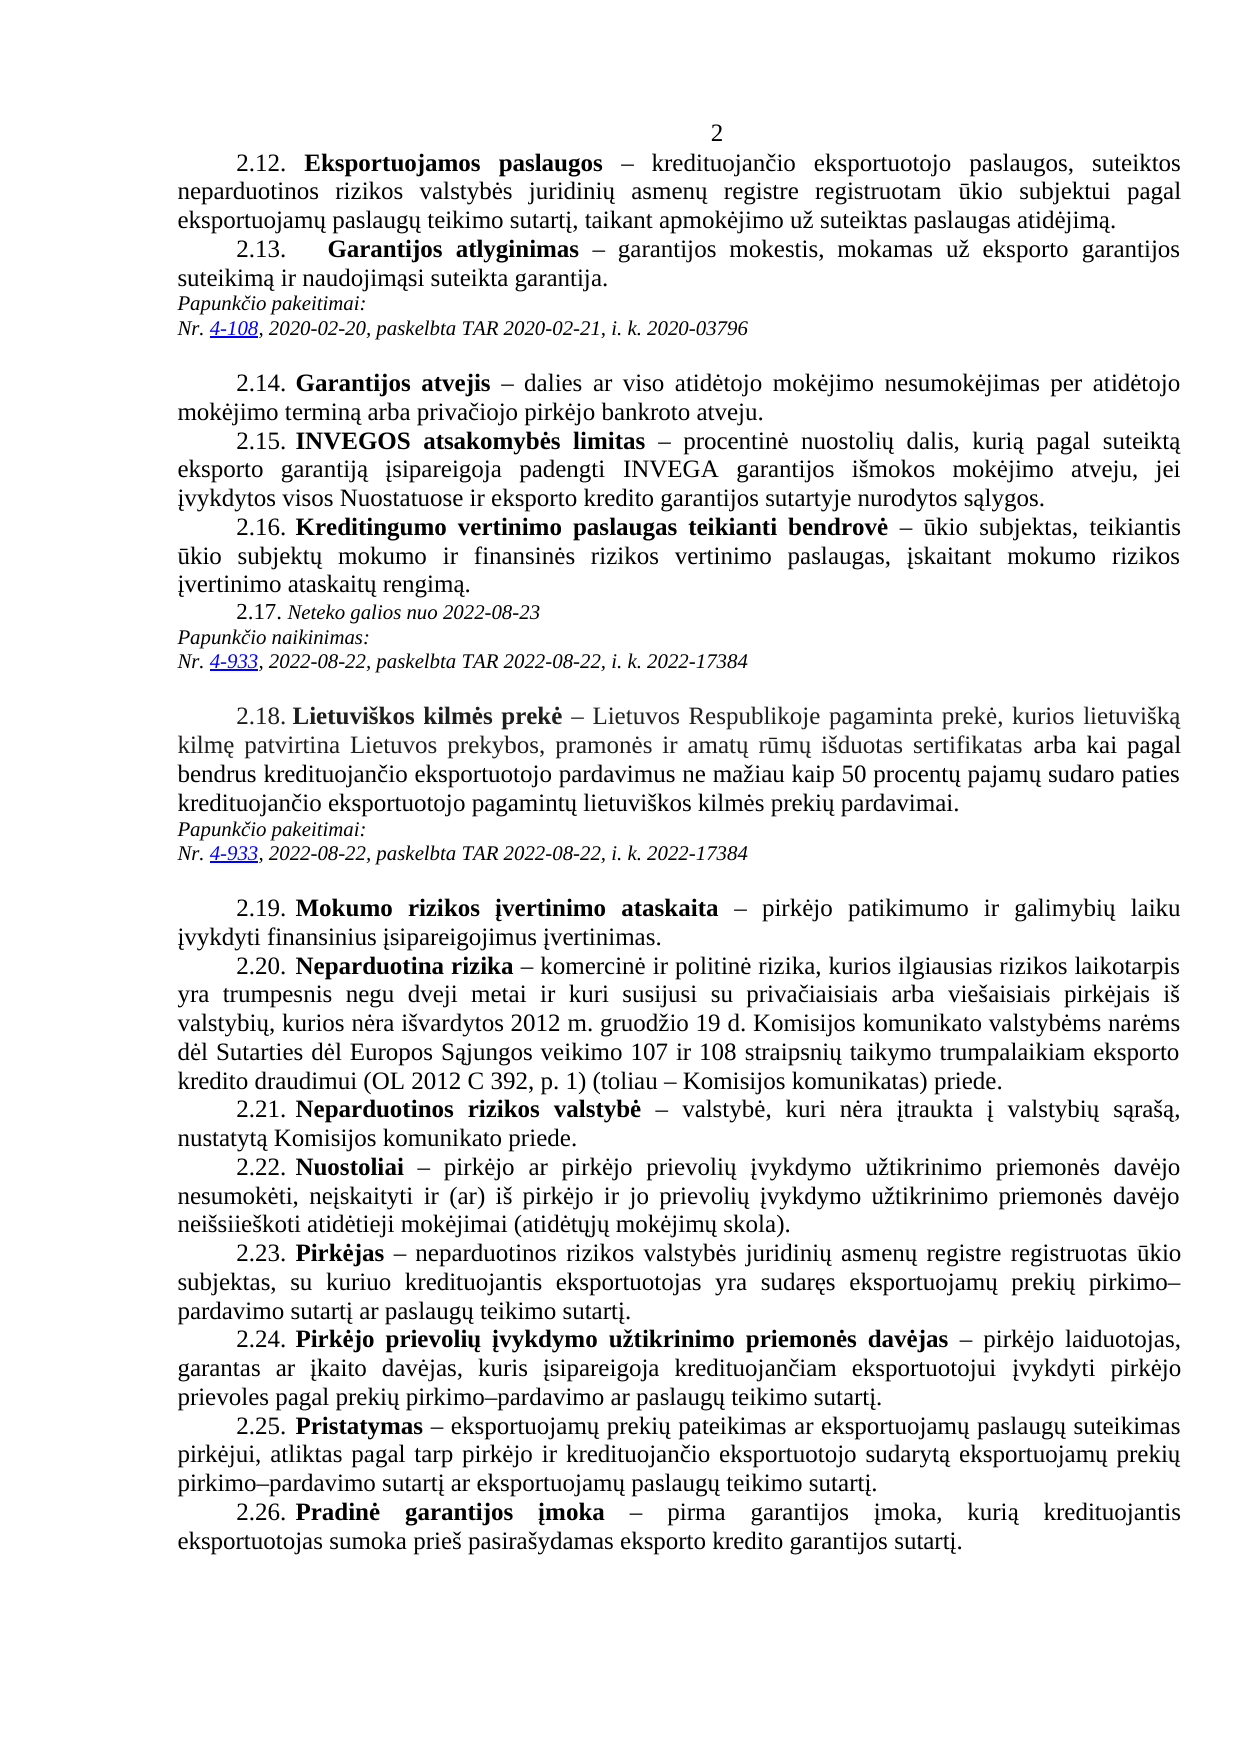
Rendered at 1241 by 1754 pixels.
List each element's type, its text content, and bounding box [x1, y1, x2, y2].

text 2.15. INVEGOS atsakomybės limitas – procentinė nuostolių dalis, kurią pagal suteiktą eksporto garantiją įsipareigoja padengti INVEGA garantijos išmokos mokėjimo atveju, jei įvykdytos visos Nuostatuose ir eksporto kredito garantijos sutartyje nurodytos sąlygos. [177, 426, 1181, 512]
text 2.24. Pirkėjo prievolių įvykdymo užtikrinimo priemonės davėjas – pirkėjo laiduotojas, garantas ar įkaito davėjas, kuris įsipareigoja kredituojančiam eksportuotojui įvykdyti pirkėjo prievoles pagal prekių pirkimo–pardavimo ar paslaugų teikimo sutartį. [177, 1324, 1181, 1411]
text 2.21. Neparduotinos rizikos valstybė – valstybė, kuri nėra įtraukta į valstybių sąrašą, nustatytą Komisijos komunikato priede. [177, 1094, 1181, 1152]
text 2.26. Pradinė garantijos įmoka – pirma garantijos įmoka, kurią kredituojantis eksportuotojas sumoka prieš pasirašydamas eksporto kredito garantijos sutartį. [177, 1497, 1181, 1554]
text 2.18. Lietuviškos kilmės prekė – Lietuvos Respublikoje pagaminta prekė, kurios lietuvišką kilmę patvirtina Lietuvos prekybos, pramonės ir amatų rūmų išduotas sertifikatas arba kai pagal bendrus kredituojančio eksportuotojo pardavimus ne mažiau kaip 50 procentų pajamų sudaro paties kredituojančio eksportuotojo pagamintų lietuviškos kilmės prekių pardavimai. [177, 701, 1181, 816]
text Nr. 4-933, 2022-08-22, paskelbta TAR 2022-08-22, i. k. 2022-17384 [177, 841, 1181, 864]
text Papunkčio naikinimas: [177, 624, 1181, 649]
text Papunkčio pakeitimai: [177, 816, 1181, 841]
text 2.17. Neteko galios nuo 2022-08-23 [177, 598, 1181, 624]
text 2.25. Pristatymas – eksportuojamų prekių pateikimas ar eksportuojamų paslaugų suteikimas pirkėjui, atliktas pagal tarp pirkėjo ir kredituojančio eksportuotojo sudarytą eksportuojamų prekių pirkimo–pardavimo sutartį ar eksportuojamų paslaugų teikimo sutartį. [177, 1411, 1181, 1497]
text Papunkčio pakeitimai: [177, 291, 1181, 315]
text 2.14. Garantijos atvejis – dalies ar viso atidėtojo mokėjimo nesumokėjimas per atidėtojo mokėjimo terminą arba privačiojo pirkėjo bankroto atveju. [177, 368, 1181, 426]
text Nr. 4-108, 2020-02-20, paskelbta TAR 2020-02-21, i. k. 2020-03796 [177, 315, 1181, 339]
text 2.12. Eksportuojamos paslaugos – kredituojančio eksportuotojo paslaugos, suteiktos neparduotinos rizikos valstybės juridinių asmenų registre registruotam ūkio subjektui pagal eksportuojamų paslaugų teikimo sutartį, taikant apmokėjimo už suteiktas paslaugas atidėjimą. [177, 148, 1181, 234]
text 2.13. Garantijos atlyginimas – garantijos mokestis, mokamas už eksporto garantijos suteikimą ir naudojimąsi suteikta garantija. [177, 234, 1181, 291]
text 2.16. Kreditingumo vertinimo paslaugas teikianti bendrovė – ūkio subjektas, teikiantis ūkio subjektų mokumo ir finansinės rizikos vertinimo paslaugas, įskaitant mokumo rizikos įvertinimo ataskaitų rengimą. [177, 512, 1181, 598]
text 2.20. Neparduotina rizika – komercinė ir politinė rizika, kurios ilgiausias rizikos laikotarpis yra trumpesnis negu dveji metai ir kuri susijusi su privačiaisiais arba viešaisiais pirkėjais iš valstybių, kurios nėra išvardytos 2012 m. gruodžio 19 d. Komisijos komunikato valstybėms narėms dėl Sutarties dėl Europos Sąjungos veikimo 107 ir 108 straipsnių taikymo trumpalaikiam eksporto kredito draudimui (OL 2012 C 392, p. 1) (toliau – Komisijos komunikatas) priede. [177, 951, 1181, 1094]
text 2.23. Pirkėjas – neparduotinos rizikos valstybės juridinių asmenų registre registruotas ūkio subjektas, su kuriuo kredituojantis eksportuotojas yra sudaręs eksportuojamų prekių pirkimo–pardavimo sutartį ar paslaugų teikimo sutartį. [177, 1238, 1181, 1324]
text 2.19. Mokumo rizikos įvertinimo ataskaita – pirkėjo patikimumo ir galimybių laiku įvykdyti finansinius įsipareigojimus įvertinimas. [177, 893, 1181, 951]
text Nr. 4-933, 2022-08-22, paskelbta TAR 2022-08-22, i. k. 2022-17384 [177, 649, 1181, 673]
text 2.22. Nuostoliai – pirkėjo ar pirkėjo prievolių įvykdymo užtikrinimo priemonės davėjo nesumokėti, neįskaityti ir (ar) iš pirkėjo ir jo prievolių įvykdymo užtikrinimo priemonės davėjo neišsiieškoti atidėtieji mokėjimai (atidėtųjų mokėjimų skola). [177, 1152, 1181, 1238]
